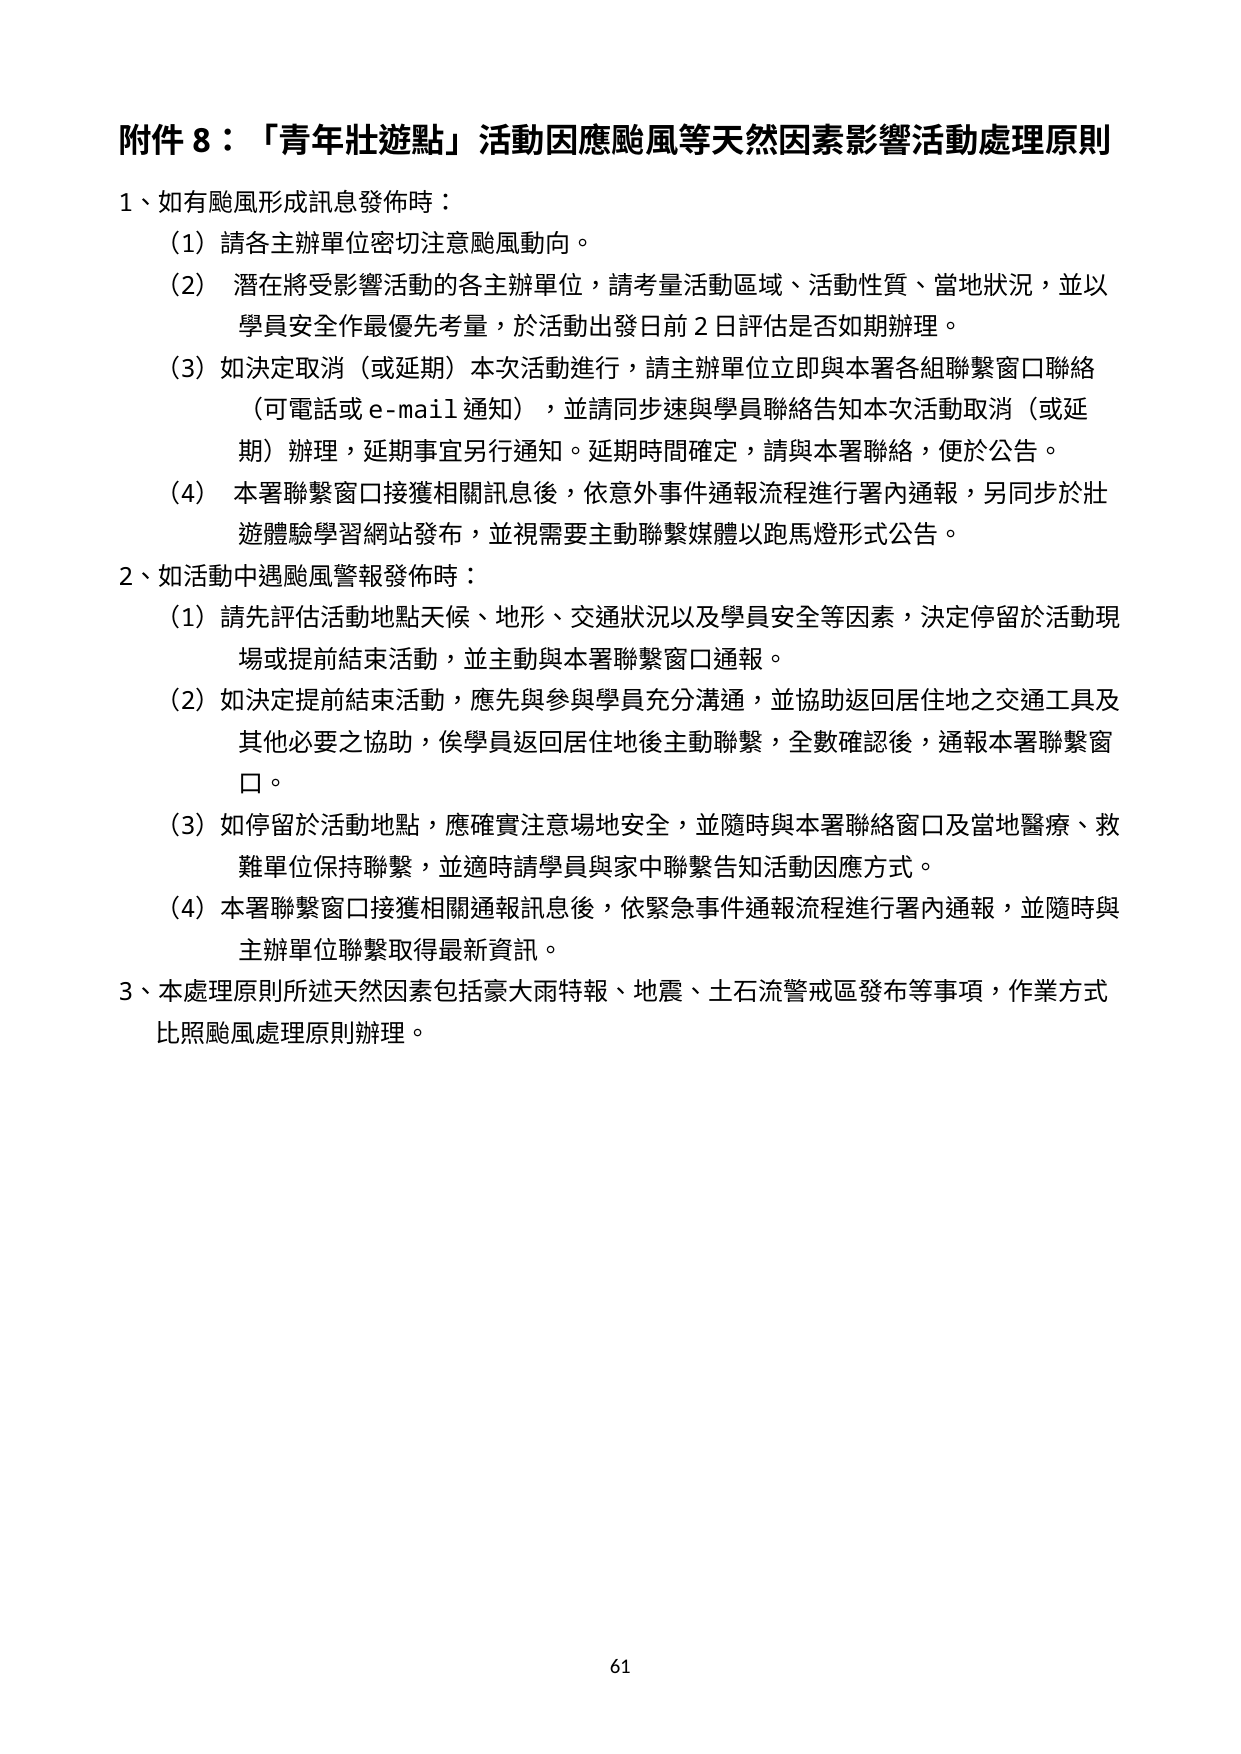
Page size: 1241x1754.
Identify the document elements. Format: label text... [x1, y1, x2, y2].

text （2）如決定提前結束活動，應先與參與學員充分溝通，並協助返回居住地之交通工具及其他必要之協助，俟學員返回居住地後主動聯繫，全數確認後，通報本署聯繫窗口。 [155, 677, 1122, 802]
text 2、如活動中遇颱風警報發佈時： [118, 552, 1122, 594]
text （4） 本署聯繫窗口接獲相關訊息後，依意外事件通報流程進行署內通報，另同步於壯遊體驗學習網站發布，並視需要主動聯繫媒體以跑馬燈形式公告。 [155, 469, 1122, 552]
text 附件8：「青年壯遊點」活動因應颱風等天然因素影響活動處理原則 [118, 95, 1122, 178]
text 3、本處理原則所述天然因素包括豪大雨特報、地震、土石流警戒區發布等事項，作業方式比照颱風處理原則辦理。 [118, 968, 1122, 1051]
text （3）如停留於活動地點，應確實注意場地安全，並隨時與本署聯絡窗口及當地醫療、救難單位保持聯繫，並適時請學員與家中聯繫告知活動因應方式。 [155, 802, 1122, 885]
text （1）請先評估活動地點天候、地形、交通狀況以及學員安全等因素，決定停留於活動現場或提前結束活動，並主動與本署聯繫窗口通報。 [155, 594, 1122, 677]
text （3）如決定取消（或延期）本次活動進行，請主辦單位立即與本署各組聯繫窗口聯絡（可電話或e-mail通知），並請同步速與學員聯絡告知本次活動取消（或延期）辦理，延期事宜另行通知。延期時間確定，請與本署聯絡，便於公告。 [155, 345, 1122, 469]
text （4）本署聯繫窗口接獲相關通報訊息後，依緊急事件通報流程進行署內通報，並隨時與主辦單位聯繫取得最新資訊。 [155, 885, 1122, 968]
text （1）請各主辦單位密切注意颱風動向。 [156, 220, 1122, 262]
text 1、如有颱風形成訊息發佈時： [118, 178, 1122, 220]
text （2） 潛在將受影響活動的各主辦單位，請考量活動區域、活動性質、當地狀況，並以學員安全作最優先考量，於活動出發日前2日評估是否如期辦理。 [155, 262, 1122, 345]
